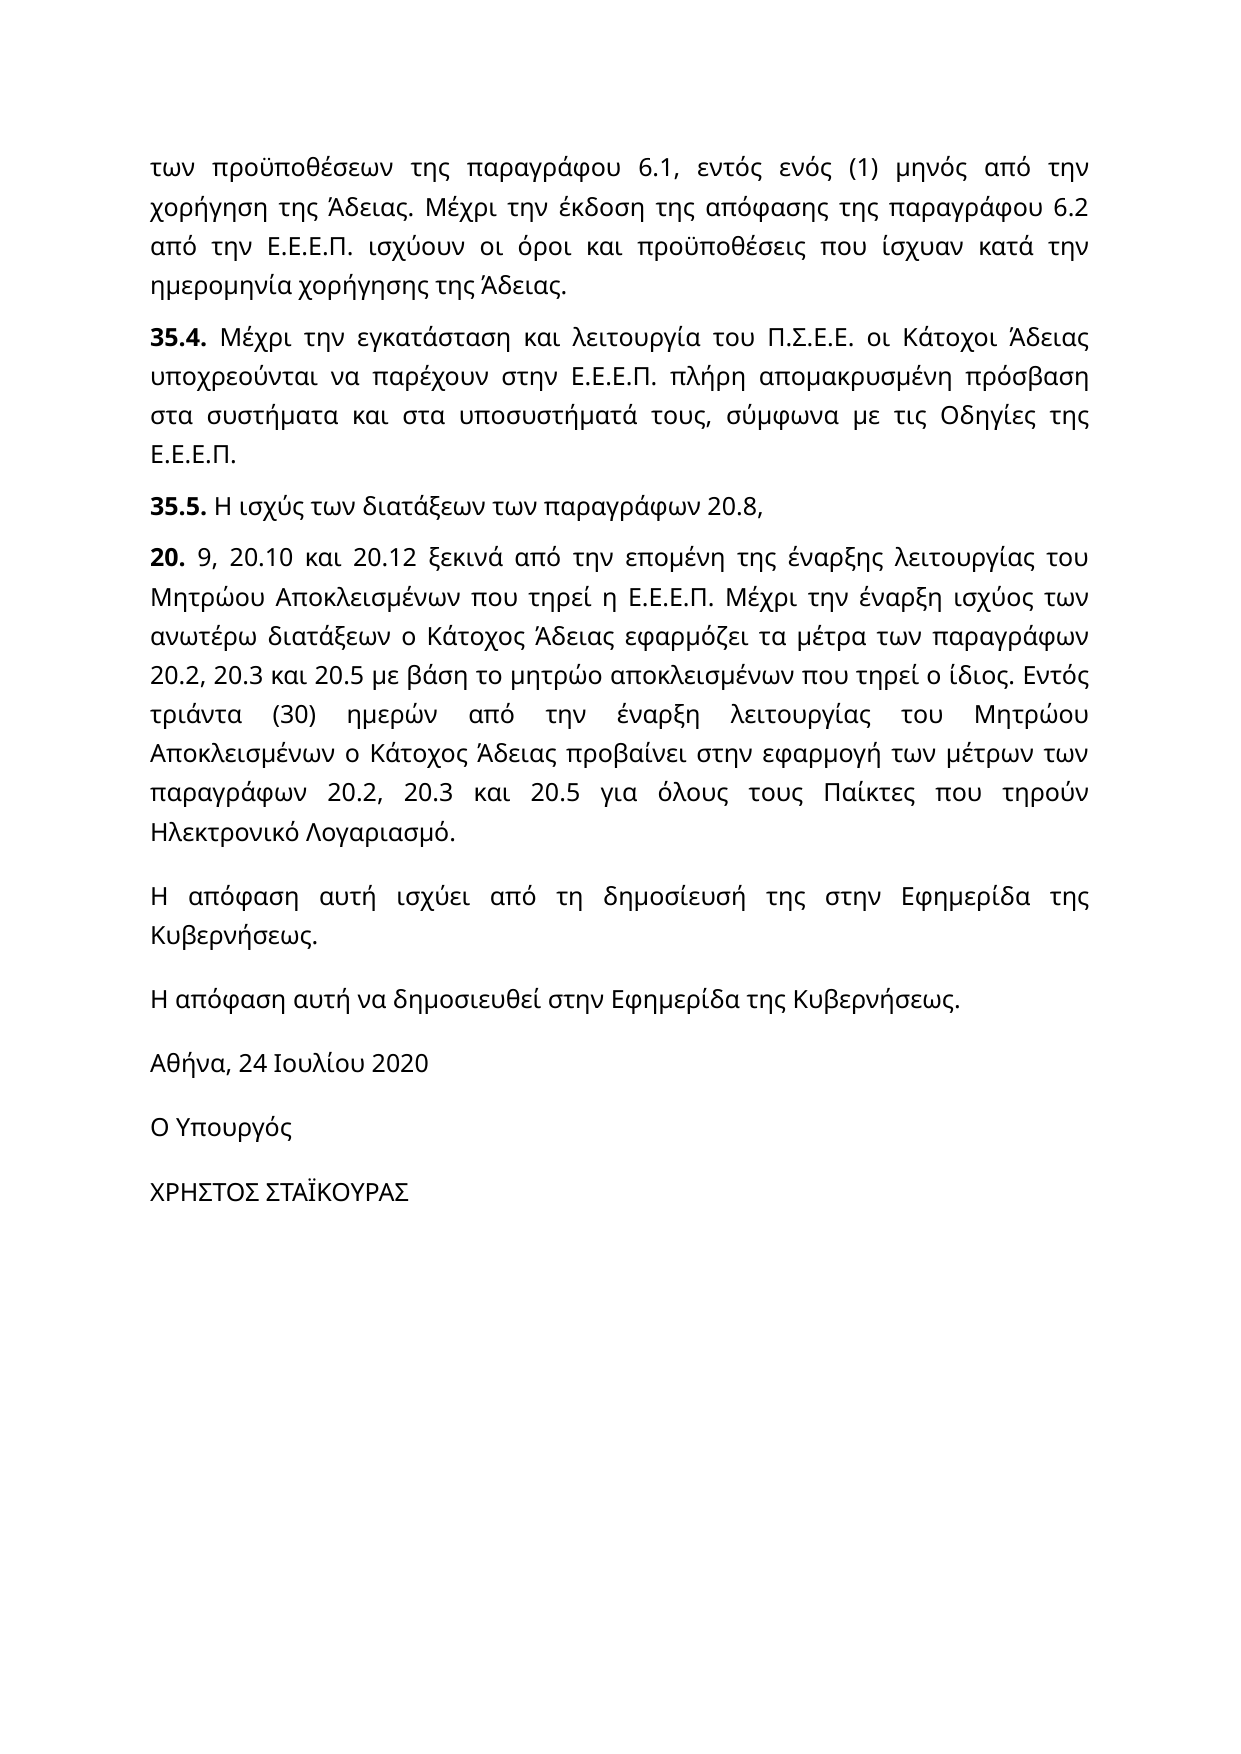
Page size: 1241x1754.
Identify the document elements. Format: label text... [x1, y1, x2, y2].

text Η απόφαση αυτή ισχύει από τη δημοσίευσή της στην Εφημερίδα της Κυβερνήσεως. [150, 878, 1090, 952]
text Η απόφαση αυτή να δημοσιευθεί στην Εφημερίδα της Κυβερνήσεως. [150, 982, 1090, 1016]
text 35.5. Η ισχύς των διατάξεων των παραγράφων 20.8, [150, 488, 1090, 522]
text ΧΡΗΣΤΟΣ ΣΤΑΪΚΟΥΡΑΣ [150, 1174, 1090, 1208]
text των προϋποθέσεων της παραγράφου 6.1, εντός ενός (1) μηνός από την χορήγηση της Άδειας. Μέχρι την έκδοση της απόφασης της παραγράφου 6.2 από την Ε.Ε.Ε.Π. ισχύουν οι όροι και προϋποθέσεις που ίσχυαν κατά την ημερομηνία χορήγησης της Άδειας. [150, 150, 1090, 302]
text 20. 9, 20.10 και 20.12 ξεκινά από την επομένη της έναρξης λειτουργίας του Μητρώου Αποκλεισμένων που τηρεί η Ε.Ε.Ε.Π. Μέχρι την έναρξη ισχύος των ανωτέρω διατάξεων ο Κάτοχος Άδειας εφαρμόζει τα μέτρα των παραγράφων 20.2, 20.3 και 20.5 με βάση το μητρώο αποκλεισμένων που τηρεί ο ίδιος. Εντός τριάντα (30) ημερών από την έναρξη λειτουργίας του Μητρώου Αποκλεισμένων ο Κάτοχος Άδειας προβαίνει στην εφαρμογή των μέτρων των παραγράφων 20.2, 20.3 και 20.5 για όλους τους Παίκτες που τηρούν Ηλεκτρονικό Λογαριασμό. [150, 540, 1090, 848]
text 35.4. Μέχρι την εγκατάσταση και λειτουργία του Π.Σ.Ε.Ε. οι Κάτοχοι Άδειας υποχρεούνται να παρέχουν στην Ε.Ε.Ε.Π. πλήρη απομακρυσμένη πρόσβαση στα συστήματα και στα υποσυστήματά τους, σύμφωνα με τις Οδηγίες της Ε.Ε.Ε.Π. [150, 319, 1090, 471]
text Ο Υπουργός [150, 1110, 1090, 1144]
text Αθήνα, 24 Ιουλίου 2020 [150, 1046, 1090, 1080]
